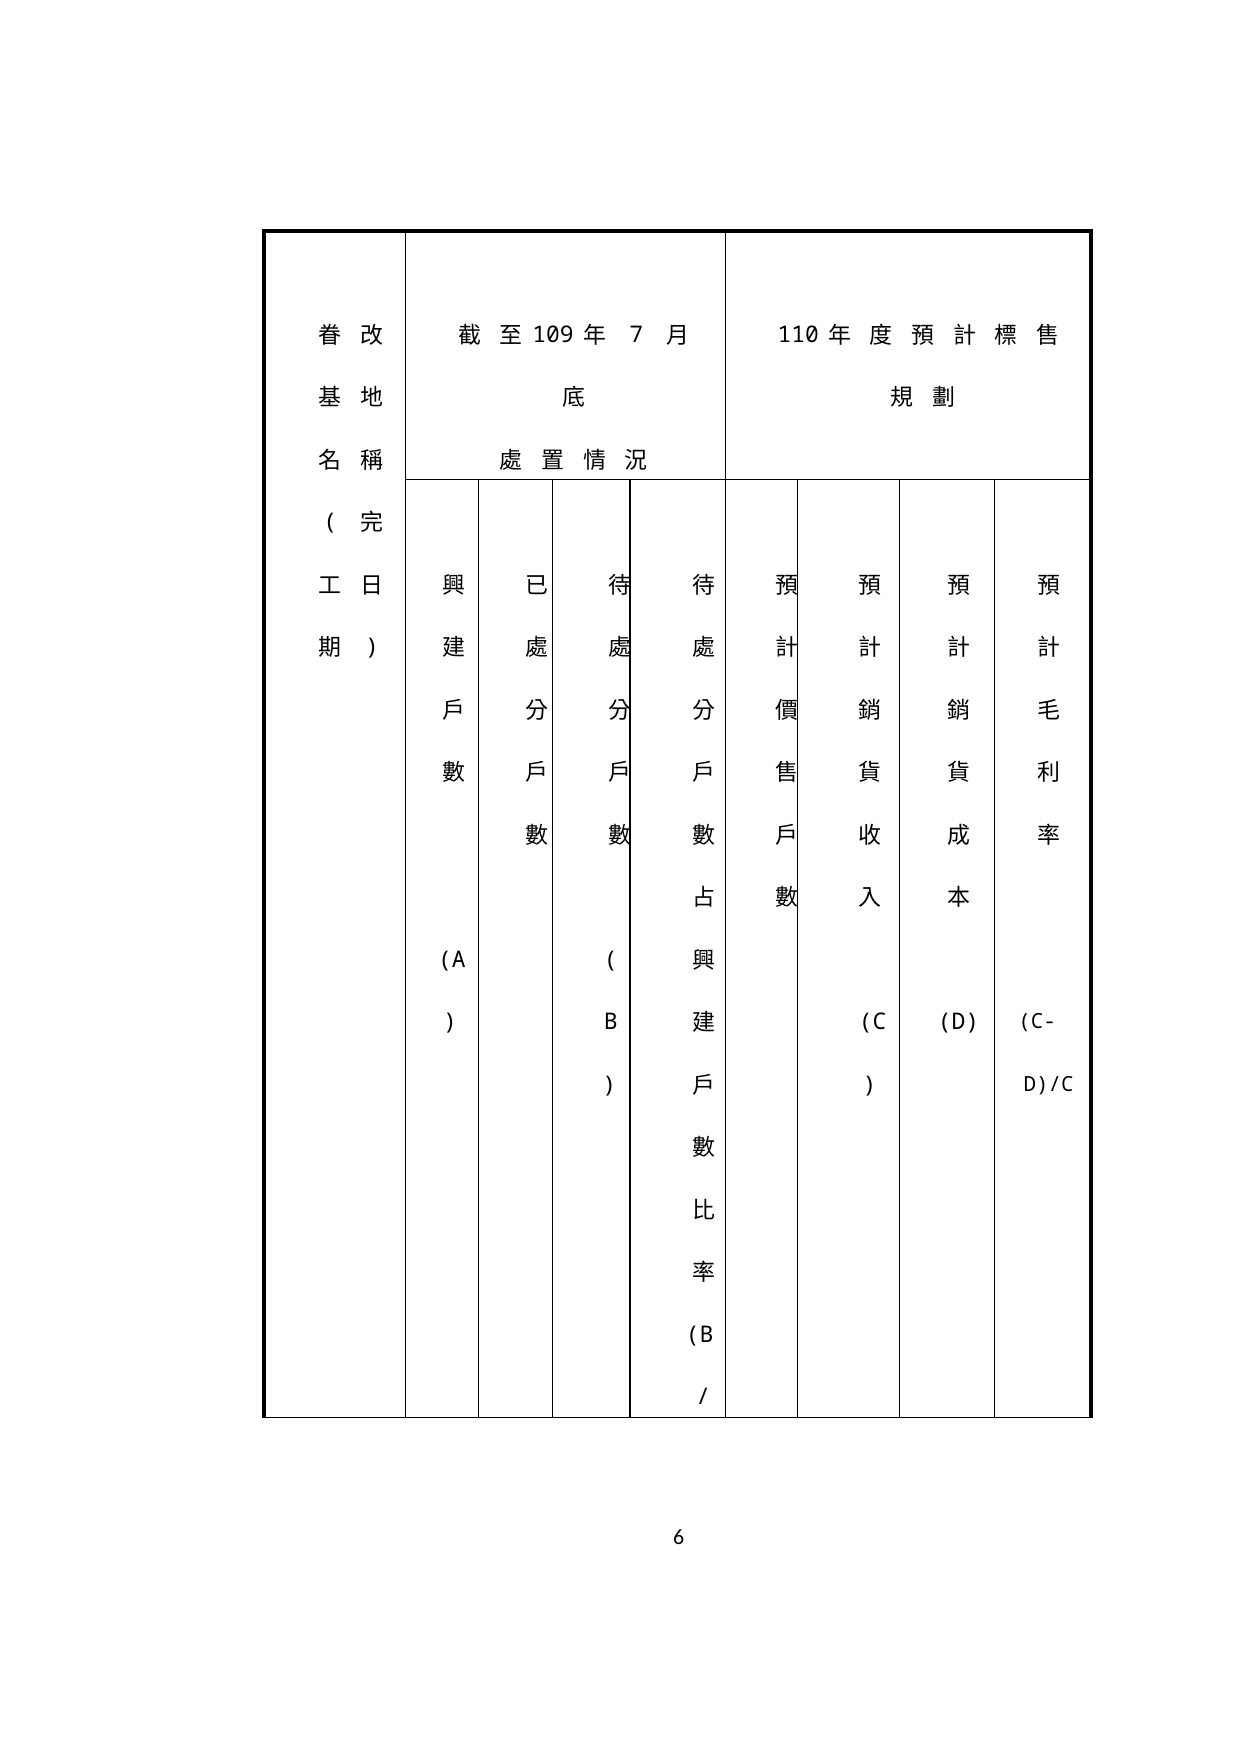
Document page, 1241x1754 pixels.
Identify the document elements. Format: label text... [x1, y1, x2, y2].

table_header 截至109年7月底 處置情況 [406, 233, 725, 479]
table_cell 已處分戶數 [479, 480, 552, 1417]
table_cell 待處分戶數 (B) [553, 480, 629, 1417]
table_cell 預計價售戶數 [726, 480, 797, 1417]
table_cell 預計 銷貨 收入 (C) [798, 480, 899, 1417]
table_cell 預計 毛利率 (C-D)/C [995, 480, 1089, 1417]
table_cell 預計 銷貨 成本 (D) [900, 480, 994, 1417]
table_header 110年度預計標售規劃 [726, 233, 1089, 479]
table_cell 待處分戶數占興建戶數比率 (B/A) [631, 480, 725, 1417]
table_cell 興建戶數 (A) [406, 480, 478, 1417]
table_header 眷改基地名稱(完工日期) [266, 233, 405, 1417]
